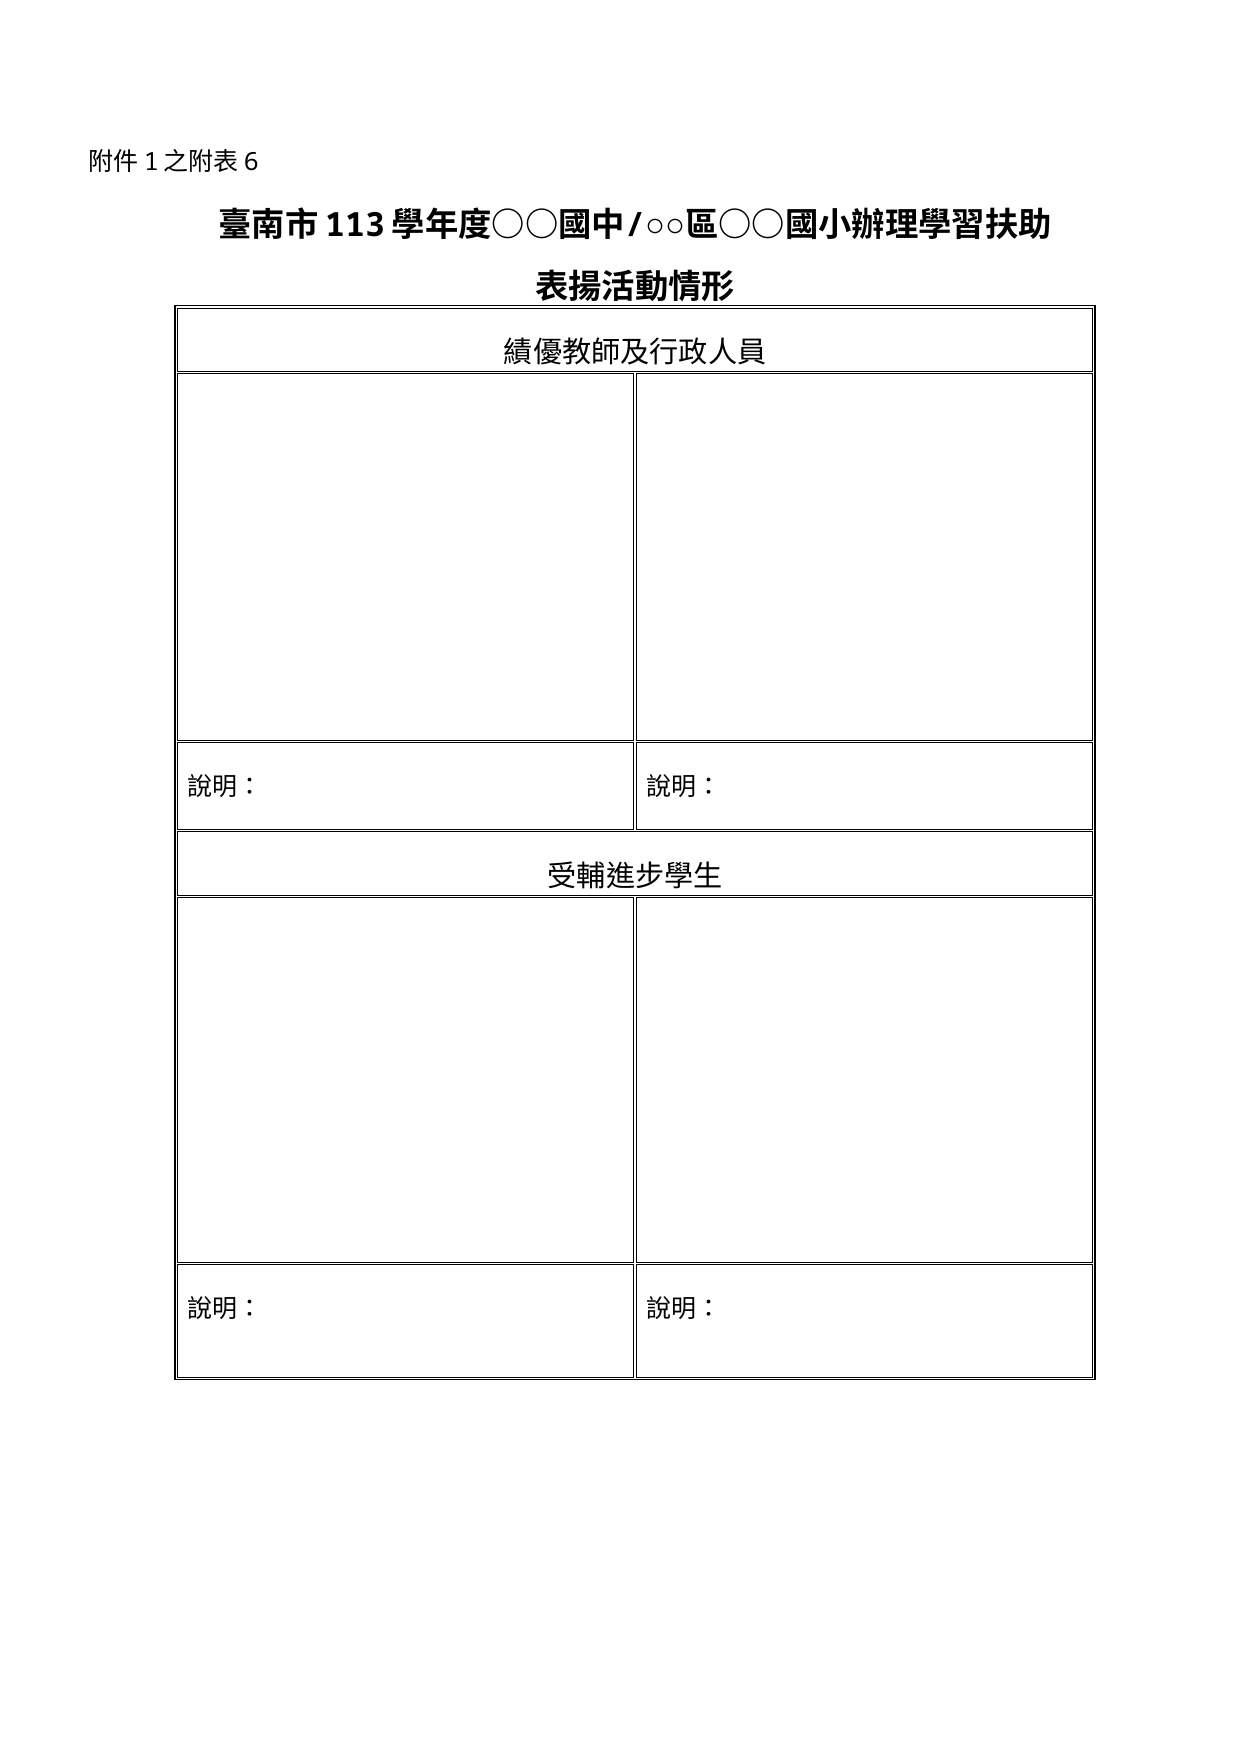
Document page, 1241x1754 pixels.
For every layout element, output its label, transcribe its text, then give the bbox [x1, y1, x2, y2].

table_cell [637, 898, 1092, 1262]
table_cell 說明： [637, 743, 1092, 829]
table_cell [637, 374, 1092, 740]
text 表揚活動情形 [89, 243, 1181, 305]
table_cell 說明： [637, 1265, 1092, 1377]
table_cell [178, 374, 633, 740]
table_cell 受輔進步學生 [178, 832, 1092, 894]
table_header 績優教師及行政人員 [178, 309, 1092, 371]
text 附件1之附表6 [89, 118, 1181, 180]
text 臺南市113學年度○○國中/○○區○○國小辦理學習扶助 [89, 180, 1181, 243]
table_cell 說明： [178, 743, 633, 829]
table_cell 說明： [178, 1265, 633, 1377]
table_cell [178, 898, 633, 1262]
